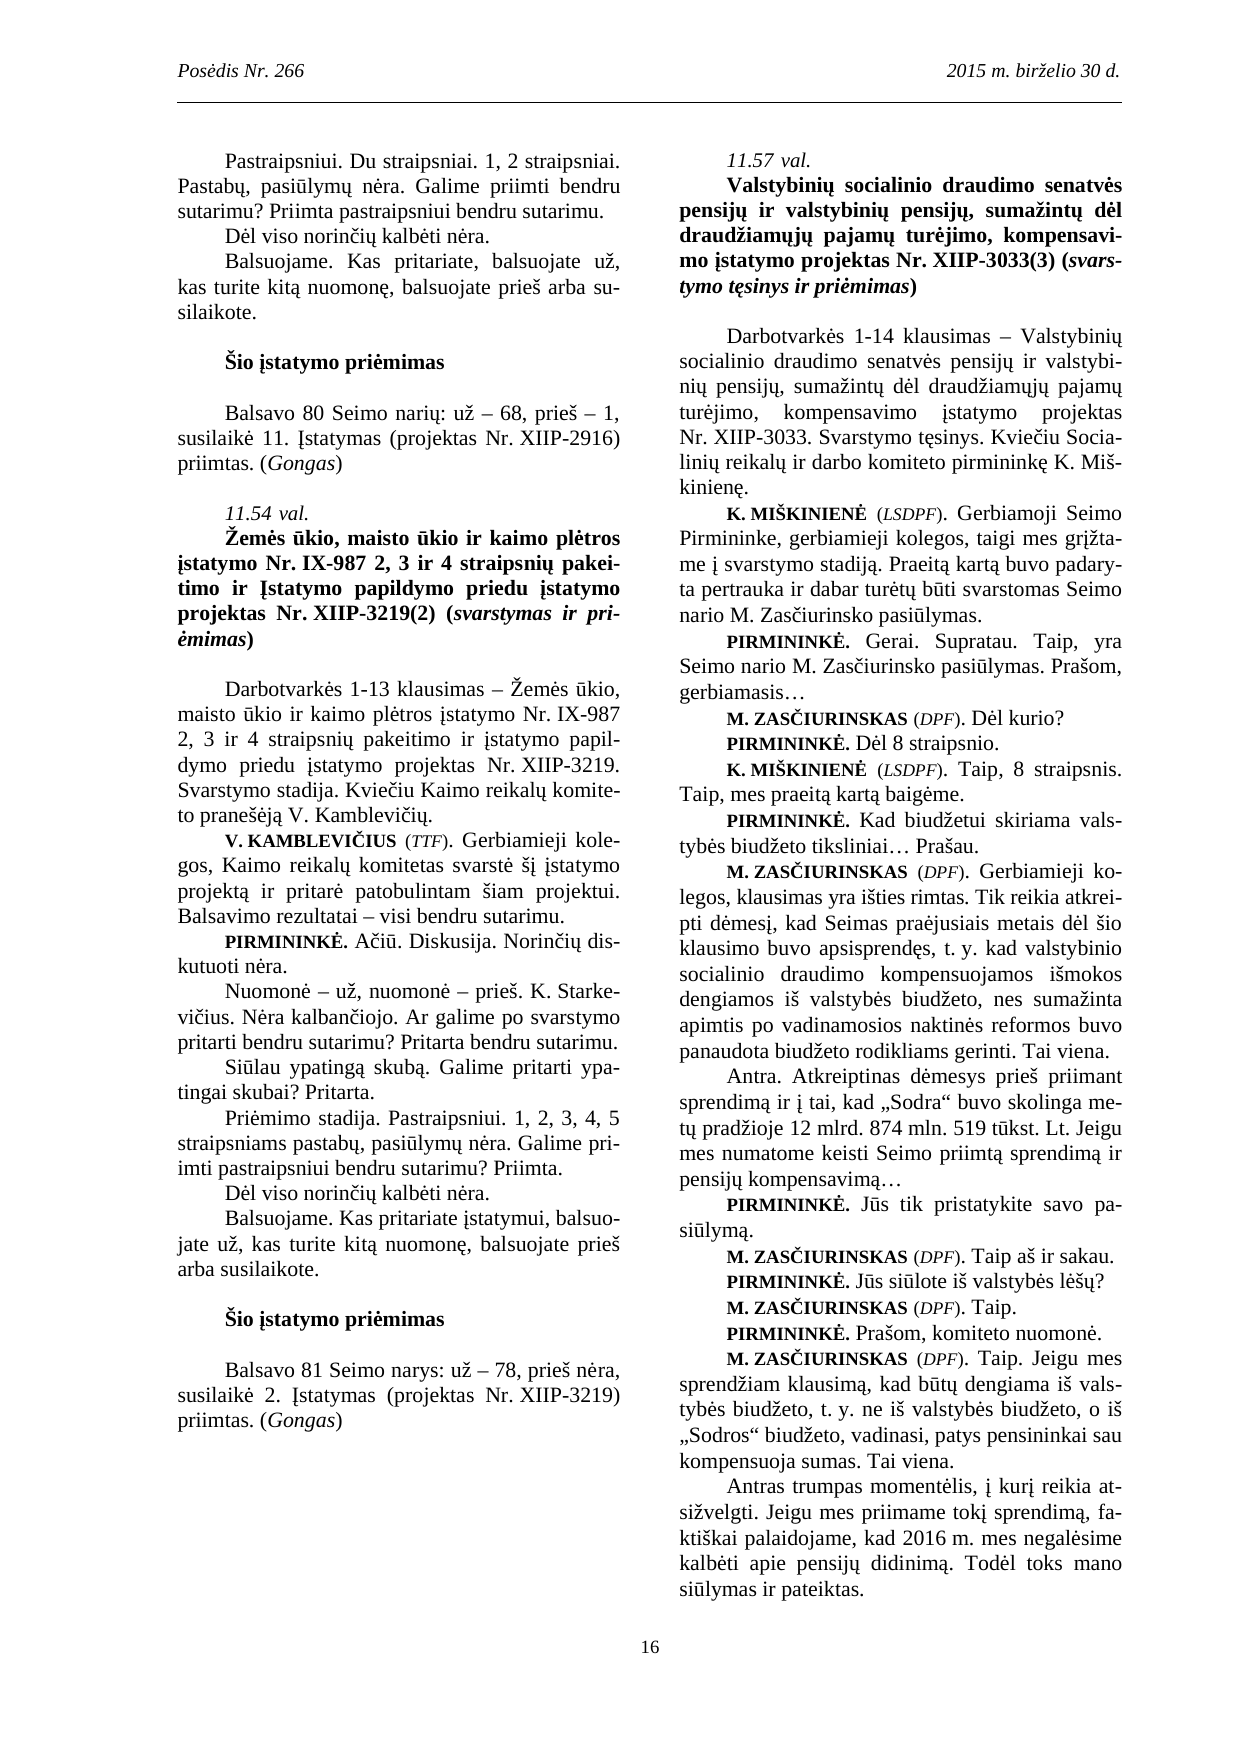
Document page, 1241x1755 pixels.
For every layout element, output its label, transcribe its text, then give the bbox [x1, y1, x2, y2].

text PIRMININKĖ. Kad biu­dže­tui ski­ria­ma vals­ty­bės biu­dže­to tiks­li­niai… Pra­šau. [679, 807, 1122, 858]
text Bal­suo­ja­me. Kas pri­ta­ria­te, bal­suo­ja­te už, kas tu­ri­te ki­tą nuo­mo­nę, bal­suo­ja­te prieš ar­ba su­si­lai­ko­te. [177, 248, 620, 324]
text Nuo­mo­nė – už, nuo­mo­nė – prieš. K. Star­ke­vi­čius. Nė­ra kal­ban­čio­jo. Ar ga­li­me po svars­ty­mo pri­tar­ti ben­dru su­ta­ri­mu? Pri­tar­ta ben­dru su­ta­ri­mu. [177, 978, 620, 1054]
text Dar­bo­tvarkės 1-13 klau­si­mas – Že­mės ūkio, mais­to ūkio ir kai­mo plėt­ros įsta­ty­mo Nr. IX-987 2, 3 ir 4 straips­nių pa­kei­ti­mo ir įsta­ty­mo pa­pil­dymo prie­du įsta­ty­mo pro­jek­tas Nr. XIIP-3219. Svar­s­ty­mo sta­di­ja. Kvie­čiu Kai­mo rei­ka­lų ko­mi­te­to pra­ne­šė­ją V. Kam­ble­vi­čių. [177, 676, 620, 827]
text K. MIŠKINIENĖ (LSDPF). Taip, 8 straips­nis. Taip, mes pra­ei­tą kar­tą bai­gė­me. [679, 756, 1122, 807]
text Ant­ras trum­pas mo­men­tė­lis, į ku­rį rei­kia at­si­žvelg­ti. Jei­gu mes pri­ima­me to­kį spren­di­mą, fa­k­tiš­kai pa­lai­do­ja­me, kad 2016 m. mes ne­ga­lė­si­me kal­bė­ti apie pen­si­jų di­di­ni­mą. To­dėl toks ma­no siū­ly­mas ir pa­teik­tas. [679, 1473, 1122, 1601]
text Dėl vi­so no­rin­čių kal­bė­ti nė­ra. [177, 1180, 620, 1205]
text Siū­lau ypa­tin­gą sku­bą. Ga­li­me pri­tar­ti ypa­tin­gai sku­bai? Pri­tar­ta. [177, 1054, 620, 1104]
text PIRMININKĖ. Jūs tik pri­sta­ty­ki­te sa­vo pa­siūly­mą. [679, 1191, 1122, 1243]
text PIRMININKĖ. Pra­šom, ko­mi­te­to nuo­mo­nė. [679, 1319, 1122, 1345]
text Dėl vi­so no­rin­čių kal­bė­ti nė­ra. [177, 223, 620, 248]
text Šio įsta­ty­mo pri­ėmi­mas [177, 1306, 620, 1331]
text Bal­suo­ja­me. Kas pri­ta­ria­te įsta­ty­mui, bal­suo­ja­te už, kas tu­ri­te ki­tą nuo­mo­nę, bal­suo­ja­te prieš ar­ba su­si­lai­ko­te. [177, 1205, 620, 1281]
text Dar­bo­tvarkės 1-14 klau­si­mas – Vals­ty­bi­nių so­cia­li­nio drau­di­mo se­nat­vės pen­si­jų ir vals­ty­bi­nių pen­si­jų, su­ma­žin­tų dėl drau­džia­mų­jų pa­ja­mų tu­rė­ji­mo, kom­pen­sa­vi­mo įsta­ty­mo pro­jek­tas Nr. XIIP-3033. Svars­ty­mo tę­si­nys. Kvie­čiu So­cia­li­nių rei­ka­lų ir dar­bo ko­mi­te­to pir­mi­nin­kę K. Miš­ki­nie­nę. [679, 323, 1122, 499]
text Bal­sa­vo 80 Sei­mo na­rių: už – 68, prieš – 1, su­si­lai­kė 11. Įsta­ty­mas (pro­jek­tas Nr. XIIP-2916) pri­im­tas. (Gongas) [177, 400, 620, 475]
text M. ZASČIURINSKAS (DPF). Taip. [679, 1294, 1122, 1319]
text M. ZASČIURINSKAS (DPF). Dėl ku­rio? [679, 704, 1122, 730]
text Vals­ty­bi­nių so­cia­li­nio drau­di­mo se­nat­vės pen­si­jų ir vals­ty­bi­nių pen­si­jų, su­ma­žin­tų dėl drau­džia­mų­jų pa­ja­mų tu­rė­ji­mo, kom­pen­sa­vi­mo įsta­ty­mo pro­jek­tas Nr. XIIP-3033(3) (svars­ty­mo tę­si­nys ir pri­ėmi­mas) [679, 172, 1122, 298]
text K. MIŠKINIENĖ (LSDPF). Ger­bia­mo­ji Sei­mo Pir­mi­nin­ke, ger­bia­mie­ji ko­le­gos, tai­gi mes grįž­ta­me į svars­ty­mo sta­di­ją. Pra­ei­tą kar­tą bu­vo pa­da­ry­ta per­trau­ka ir da­bar tu­rė­tų bū­ti svars­to­mas Sei­mo na­rio M. Zas­čiu­rins­ko pa­siū­ly­mas. [679, 499, 1122, 628]
text 11.54 val. [224, 501, 620, 525]
text PIRMININKĖ. Ačiū. Dis­ku­si­ja. No­rin­čių dis­ku­tuo­ti nė­ra. [177, 928, 620, 978]
text PIRMININKĖ. Jūs siū­lo­te iš vals­ty­bės lė­šų? [679, 1268, 1122, 1294]
text Ž­e­mės ūkio, mais­to ūkio ir kai­mo plėt­ros įsta­ty­mo Nr. IX-987 2, 3 ir 4 straips­nių pa­kei­timo ir Įsta­ty­mo pa­pil­dy­mo prie­du įsta­ty­mo pro­jek­tas Nr. XIIP-3219(2) (svars­ty­mas ir pri­ėmi­mas) [177, 525, 620, 651]
text V. KAMBLEVIČIUS (TTF). Ger­bia­mie­ji ko­le­gos, Kai­mo rei­ka­lų ko­mi­te­tas svars­tė šį įsta­ty­mo pro­jek­tą ir pri­ta­rė pa­to­bu­lin­tam šiam pro­jek­tui. Bal­sa­vi­mo re­zul­ta­tai – vi­si ben­dru su­ta­ri­mu. [177, 827, 620, 928]
text Pa­straips­niui. Du straips­niai. 1, 2 straips­niai. Pa­sta­bų, pa­siū­ly­mų nė­ra. Ga­li­me pri­im­ti ben­dru su­ta­ri­mu? Pri­im­ta pa­straips­niui ben­dru su­ta­ri­mu. [177, 148, 620, 223]
text PIRMININKĖ. Dėl 8 straips­nio. [679, 730, 1122, 756]
text PIRMININKĖ. Ge­rai. Su­pra­tau. Taip, yra Sei­mo na­rio M. Zas­čiu­rins­ko pa­siū­ly­mas. Pra­šom, ger­bia­ma­sis… [679, 628, 1122, 704]
text An­tra. At­kreip­ti­nas dė­me­sys prieš pri­imant spren­di­mą ir į tai, kad „Sod­ra“ bu­vo sko­lin­ga me­tų pra­džio­je 12 mlrd. 874 mln. 519 tūkst. Lt. Jei­gu mes nu­ma­to­me keis­ti Sei­mo pri­im­tą spren­di­mą ir pen­si­jų kom­pen­sa­vi­mą… [679, 1063, 1122, 1191]
text M. ZASČIURINSKAS (DPF). Taip aš ir sa­kau. [679, 1243, 1122, 1268]
text 11.57 val. [726, 148, 1122, 172]
text Šio įsta­ty­mo pri­ėmi­mas [177, 349, 620, 374]
text M. ZASČIURINSKAS (DPF). Taip. Jei­gu mes spren­džiam klau­si­mą, kad bū­tų den­gia­ma iš vals­ty­bės biu­dže­to, t. y. ne iš vals­ty­bės biu­dže­to, o iš „Sod­ros“ biu­dže­to, va­di­na­si, pa­tys pen­si­nin­kai sau kom­pen­suo­ja su­mas. Tai vie­na. [679, 1345, 1122, 1473]
text Bal­sa­vo 81 Sei­mo na­rys: už – 78, prieš nė­ra, su­si­lai­kė 2. Įsta­ty­mas (pro­jek­tas Nr. XIIP-3219) pri­im­tas. (Gongas) [177, 1357, 620, 1432]
text Pri­ėmi­mo sta­di­ja. Pa­straips­niui. 1, 2, 3, 4, 5 straips­niams pa­sta­bų, pa­siū­ly­mų nė­ra. Ga­li­me pri­im­ti pa­straips­niui ben­dru su­ta­ri­mu? Pri­im­ta. [177, 1104, 620, 1180]
text M. ZASČIURINSKAS (DPF). Ger­bia­mie­ji ko­le­gos, klau­si­mas yra iš­ties rim­tas. Tik rei­kia at­krei­p­ti dė­me­sį, kad Sei­mas pra­ėju­siais me­tais dėl šio klau­si­mo bu­vo ap­si­spren­dęs, t. y. kad vals­ty­bi­nio so­cia­li­nio drau­di­mo kom­pen­suo­ja­mos iš­mo­kos den­gia­mos iš vals­ty­bės biu­dže­to, nes su­ma­žin­ta ap­im­tis po va­di­na­mo­sios nak­ti­nės re­for­mos bu­vo pa­nau­do­ta biu­dže­to ro­dik­liams ge­rin­ti. Tai vie­na. [679, 858, 1122, 1063]
